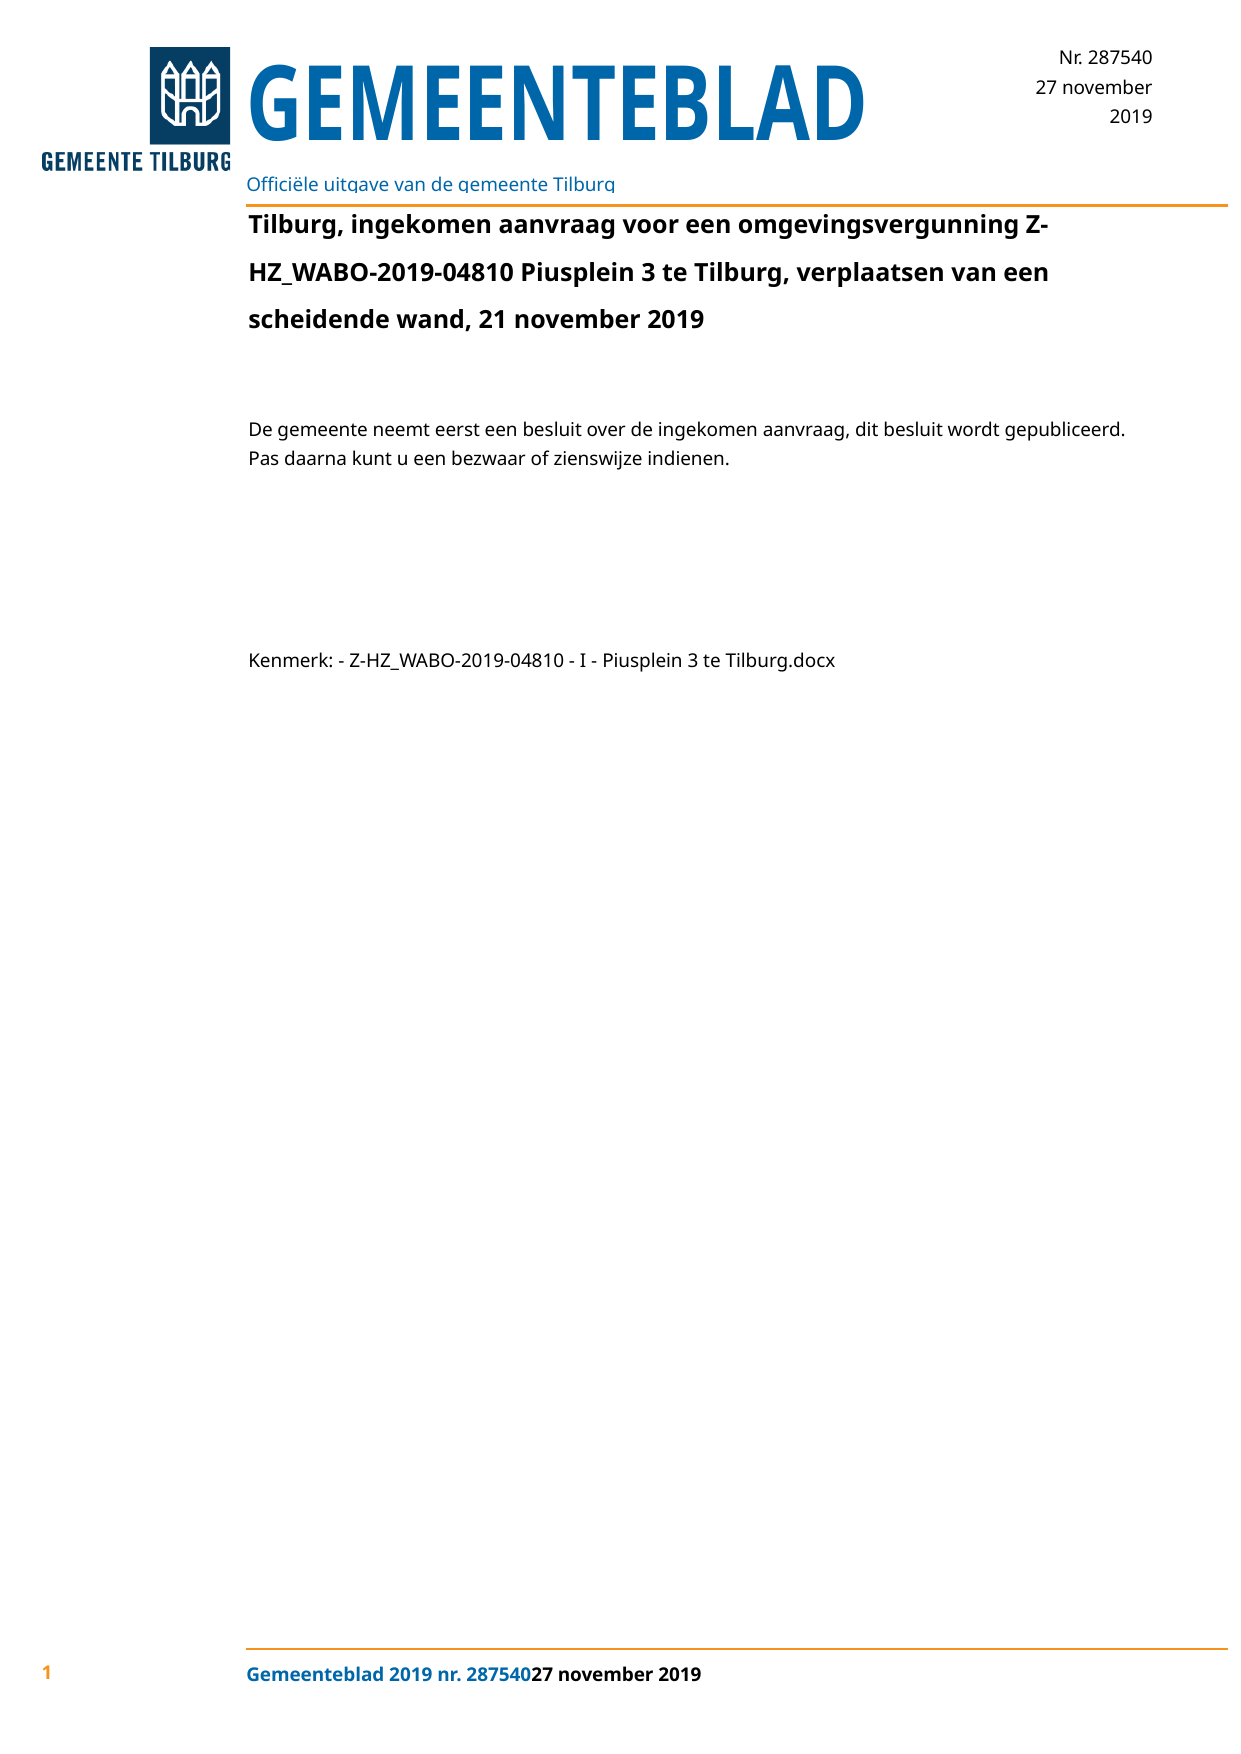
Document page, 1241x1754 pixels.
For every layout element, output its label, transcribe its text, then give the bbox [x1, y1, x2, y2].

text Tilburg, ingekomen aanvraag voor een omgevingsvergunning Z-HZ_WABO-2019-04810 Piusplein 3 te Tilburg, verplaatsen van een scheidende wand, 21 november 2019 [248, 207, 1152, 336]
picture [41, 47, 231, 172]
text De gemeente neemt eerst een besluit over de ingekomen aanvraag, dit besluit wordt gepubliceerd. Pas daarna kunt u een bezwaar of zienswijze indienen. [248, 416, 1152, 471]
text Kenmerk: - Z-HZ_WABO-2019-04810 - I - Piusplein 3 te Tilburg.docx [248, 647, 1152, 673]
